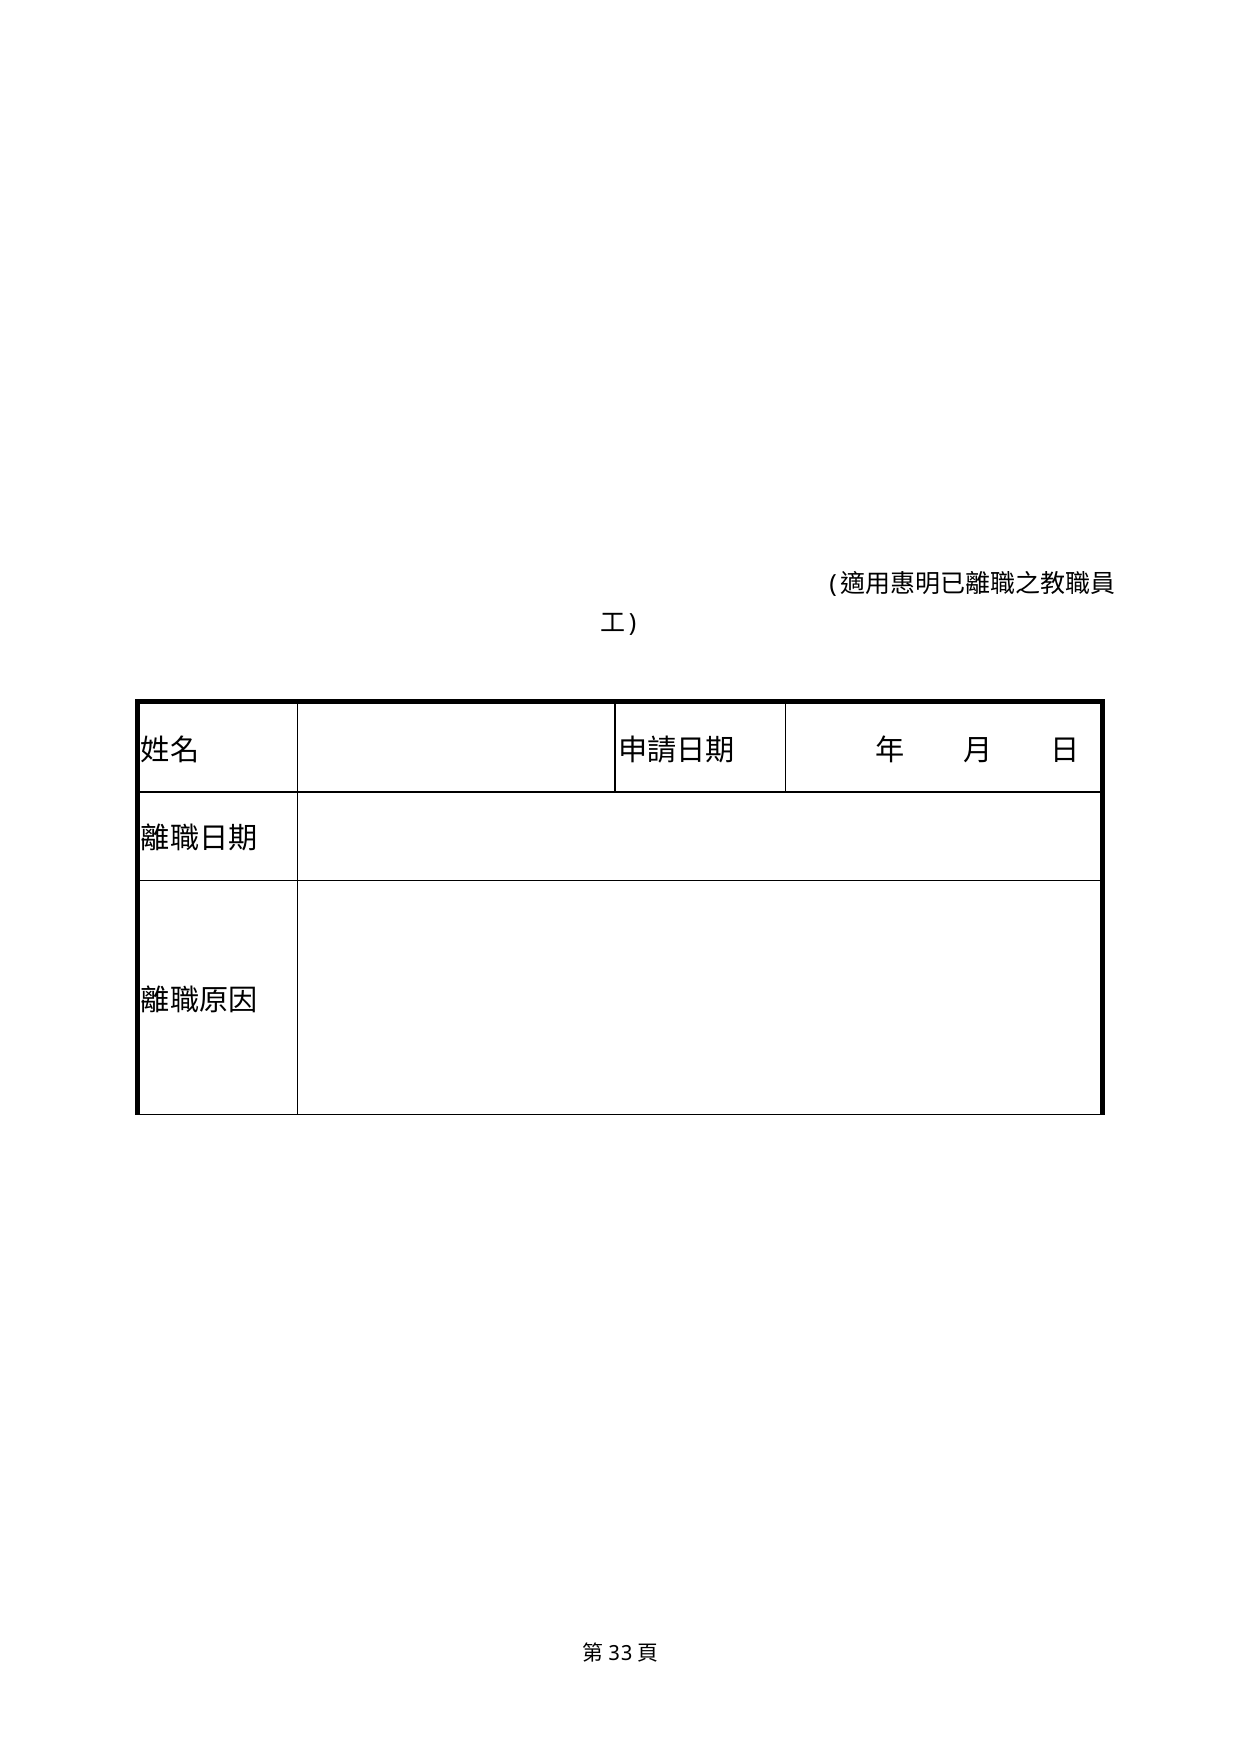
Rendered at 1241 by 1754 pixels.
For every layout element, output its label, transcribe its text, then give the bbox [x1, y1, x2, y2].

text (適用惠明已離職之教職員工) [112, 557, 1128, 639]
table_header 申請日期 [616, 704, 785, 791]
table_header [298, 704, 614, 791]
table_cell [298, 881, 1100, 1114]
table_cell 離職原因 [140, 881, 297, 1114]
table_header 姓名 [140, 704, 297, 791]
table_header 年 月 日 [786, 704, 1100, 791]
table_cell [298, 793, 1100, 880]
table_cell 離職日期 [140, 793, 297, 880]
